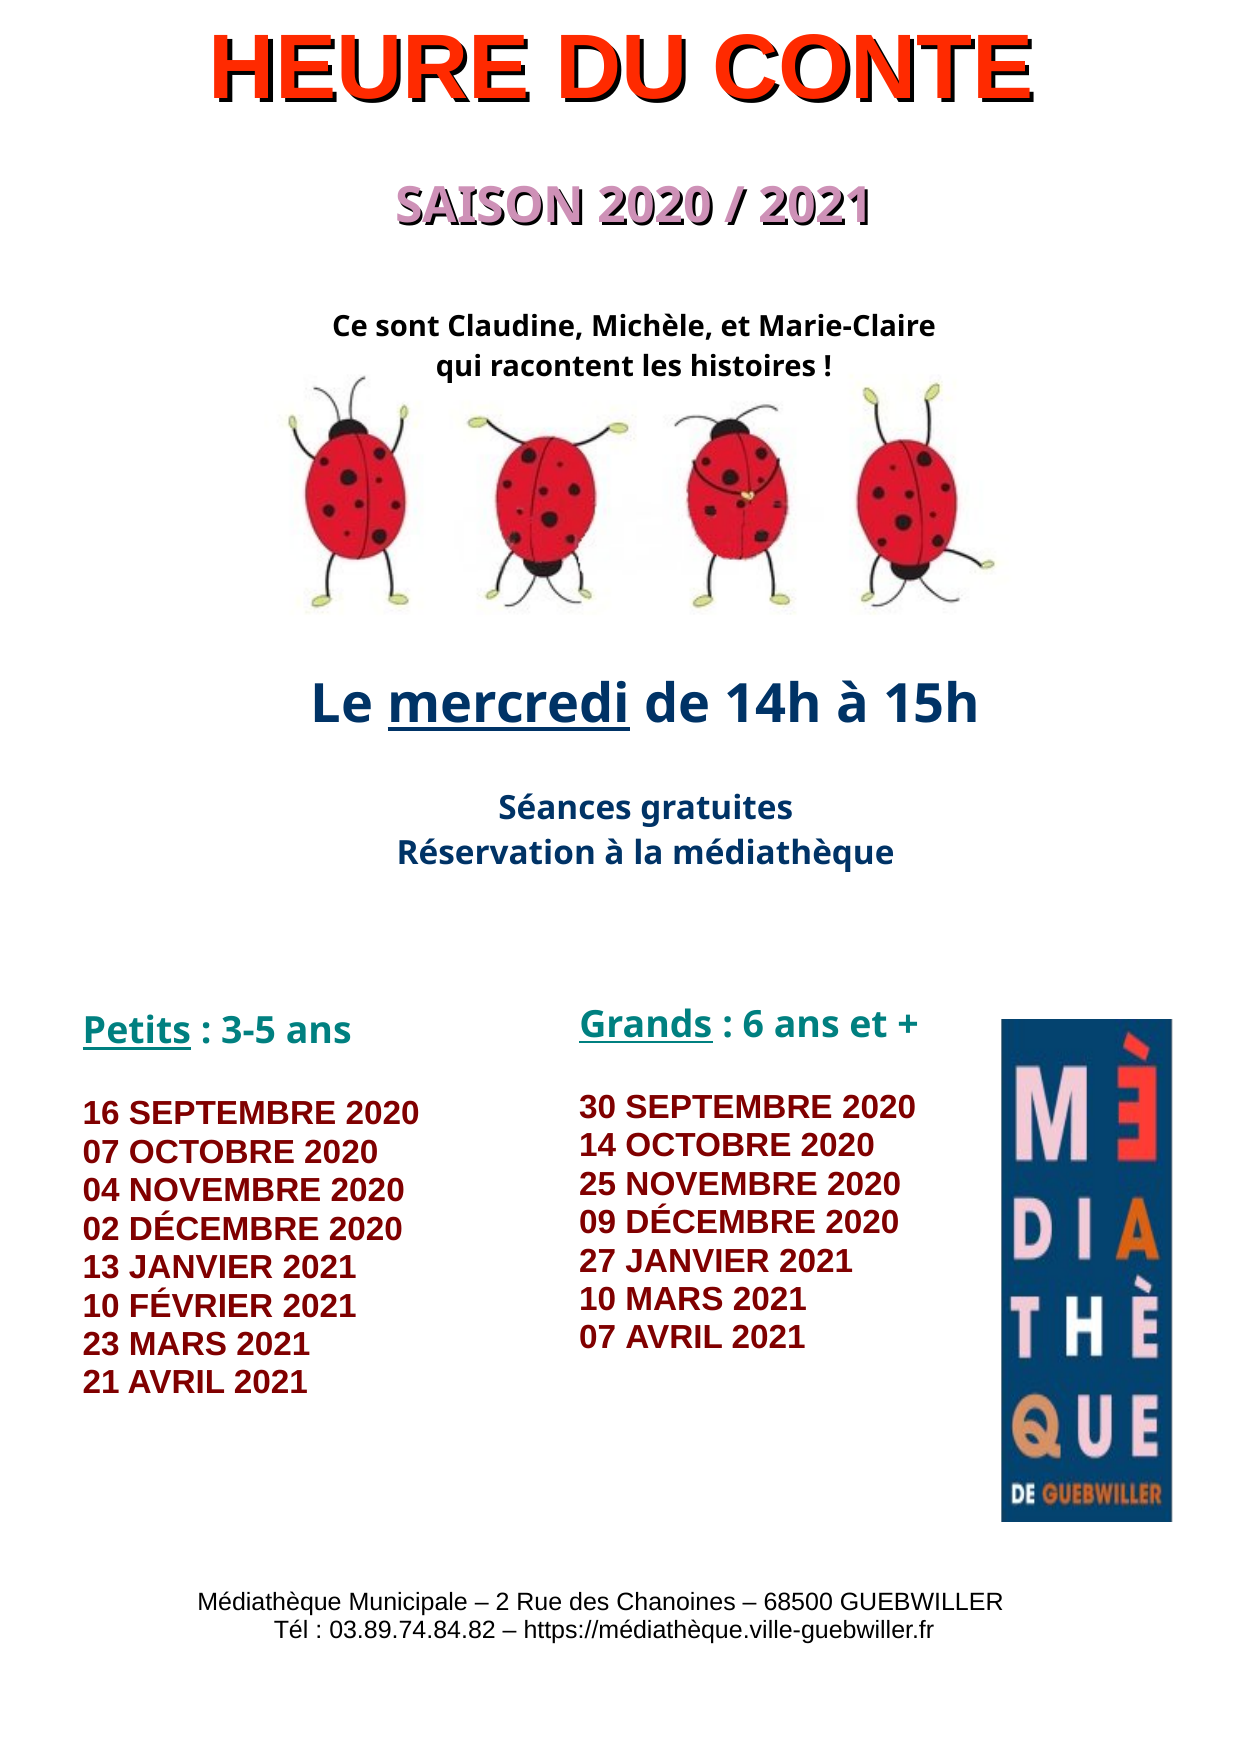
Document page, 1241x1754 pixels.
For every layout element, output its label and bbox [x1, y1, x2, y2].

picture [1001, 1019, 1173, 1522]
